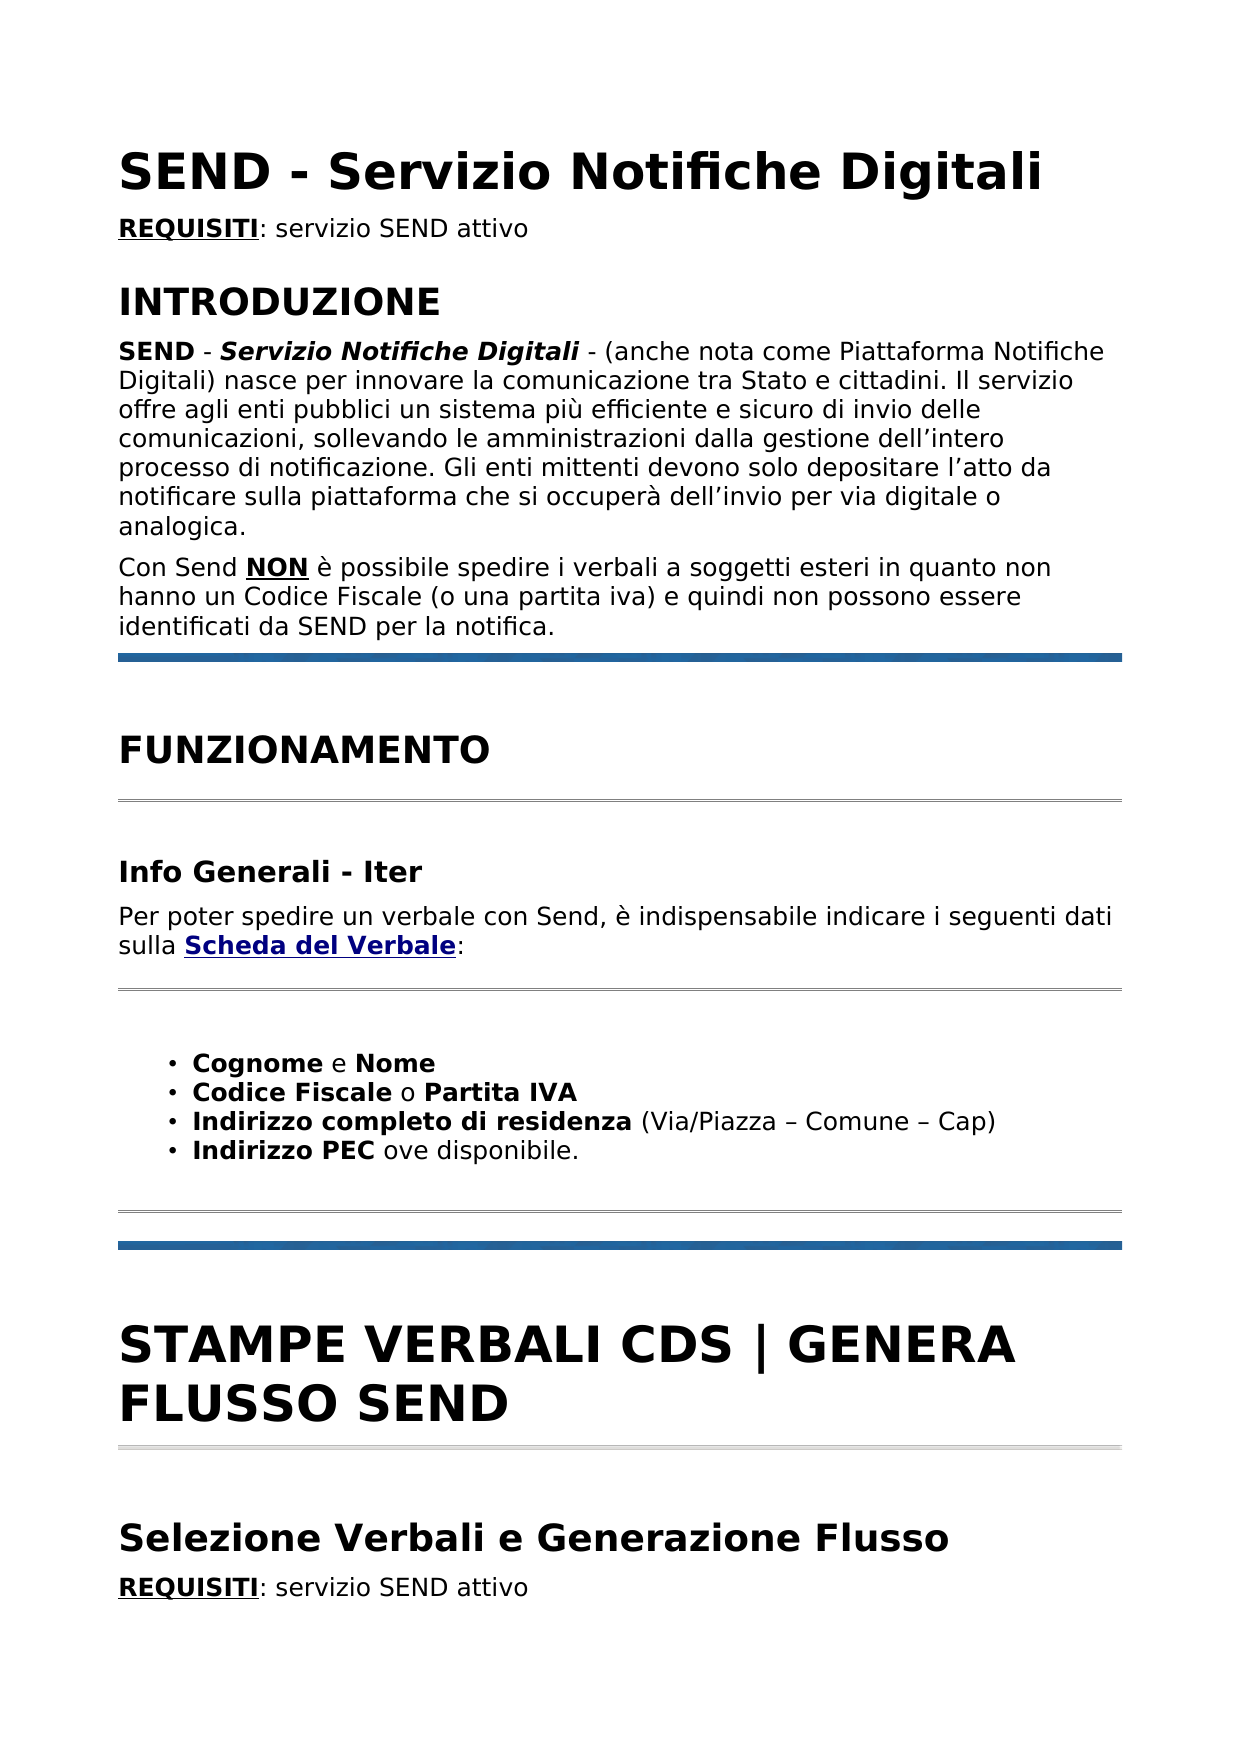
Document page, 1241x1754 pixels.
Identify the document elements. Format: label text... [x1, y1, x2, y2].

text SEND - Servizio Notifiche Digitali - (anche nota come Piattaforma Notifiche Digitali) nasce per innovare la comunicazione tra Stato e cittadini. Il servizio offre agli enti pubblici un sistema più efficiente e sicuro di invio delle comunicazioni, sollevando le amministrazioni dalla gestione dell’intero processo di notificazione. Gli enti mittenti devono solo depositare l’atto da notificare sulla piattaforma che si occuperà dell’invio per via digitale o analogica. [118, 337, 1122, 541]
picture [118, 1445, 1123, 1450]
text Con Send NON è possibile spedire i verbali a soggetti esteri in quanto non hanno un Codice Fiscale (o una partita iva) e quindi non possono essere identificati da SEND per la notifica. [118, 553, 1122, 641]
subtitle STAMPE VERBALI CDS | GENERA FLUSSO SEND [118, 1316, 1122, 1433]
text REQUISITI: servizio SEND attivo [118, 1573, 1122, 1602]
subtitle Info Generali - Iter [118, 856, 1122, 890]
list Indirizzo completo di residenza (Via/Piazza – Comune – Cap) [177, 1107, 1122, 1136]
text Per poter spedire un verbale con Send, è indispensabile indicare i seguenti dati sulla Scheda del Verbale: [118, 902, 1122, 961]
picture [118, 653, 1123, 662]
text REQUISITI: servizio SEND attivo [118, 214, 1122, 243]
picture [118, 1241, 1123, 1250]
list Indirizzo PEC ove disponibile. [177, 1136, 1122, 1166]
list Codice Fiscale o Partita IVA [177, 1078, 1122, 1107]
subtitle FUNZIONAMENTO [118, 728, 1122, 772]
subtitle SEND - Servizio Notifiche Digitali [118, 143, 1122, 201]
subtitle Selezione Verbali e Generazione Flusso [118, 1517, 1122, 1560]
subtitle INTRODUZIONE [118, 281, 1122, 324]
list Cognome e Nome [177, 1049, 1122, 1078]
